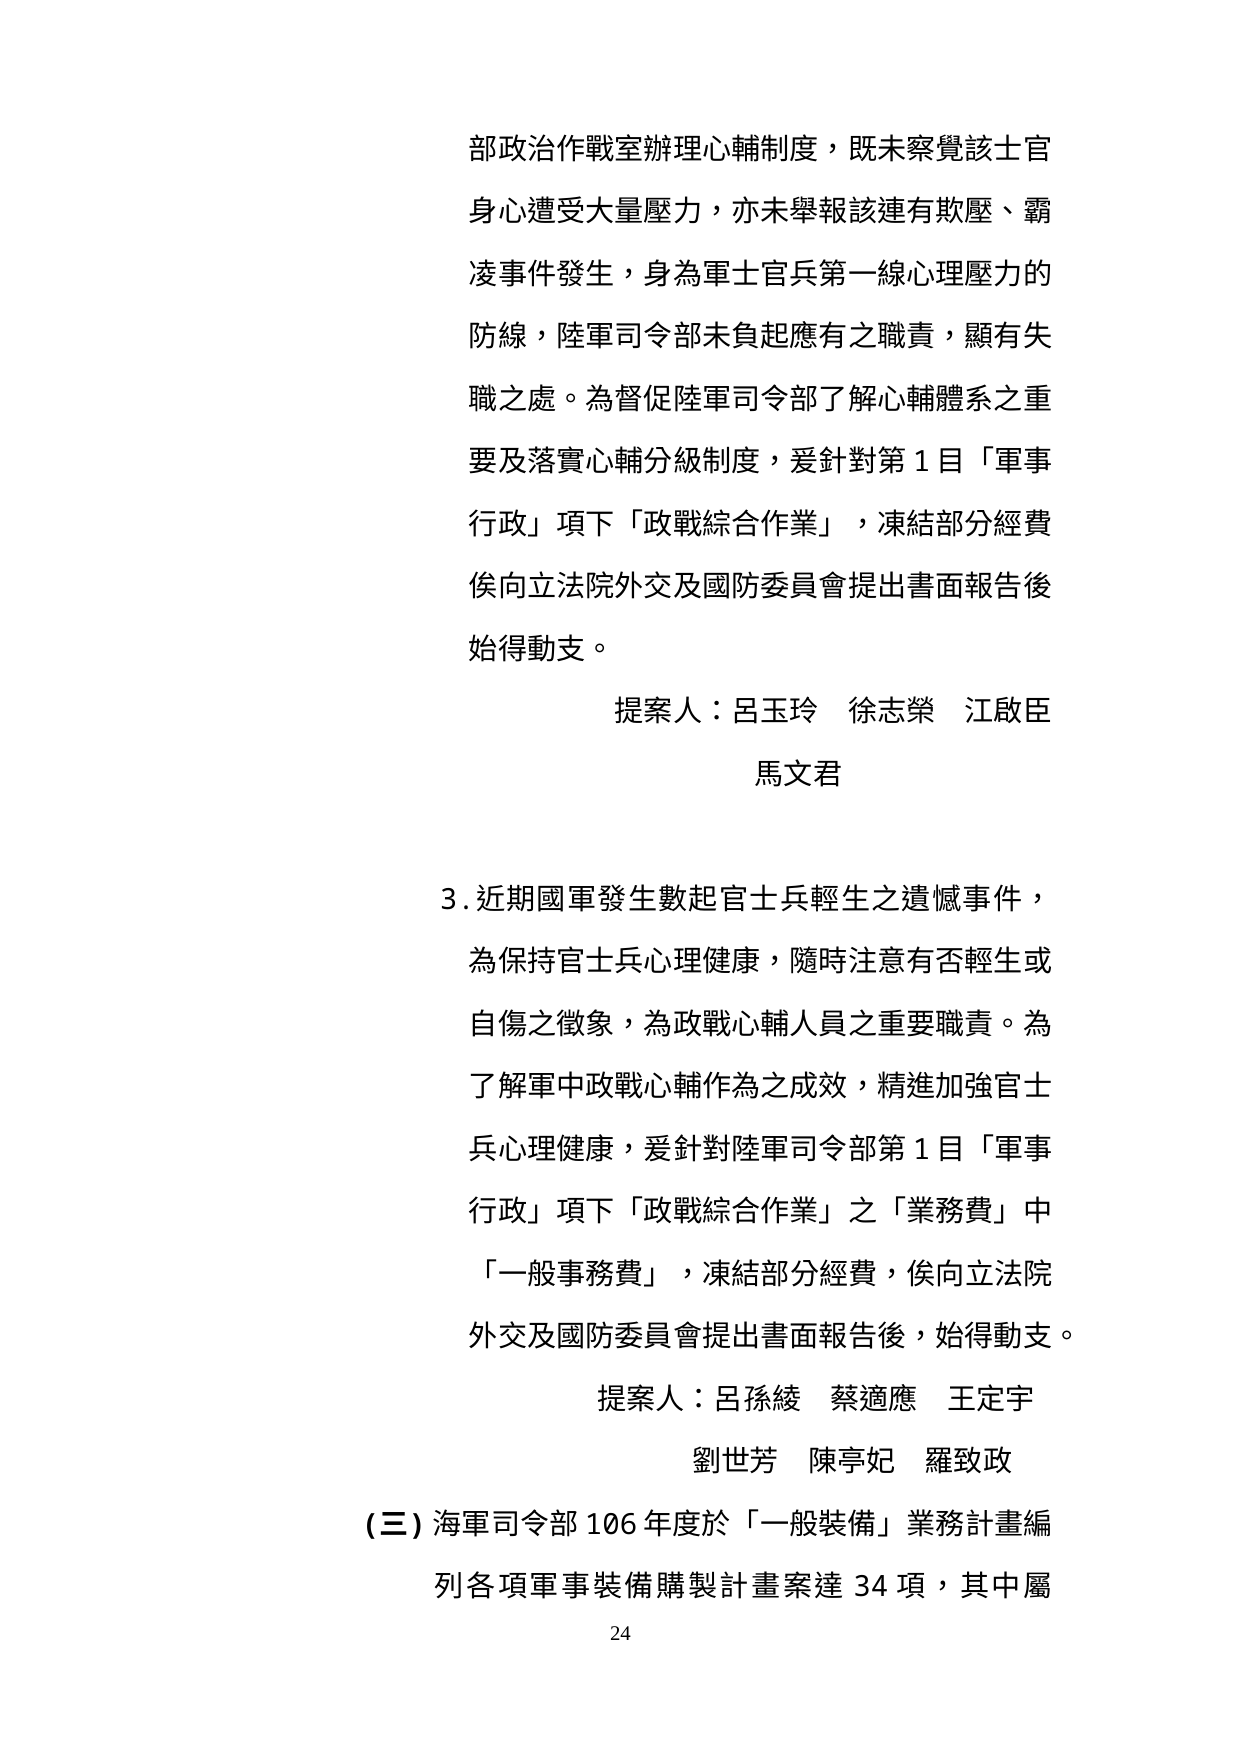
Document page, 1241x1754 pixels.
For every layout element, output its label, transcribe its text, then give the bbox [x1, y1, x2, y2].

text (三) 海軍司令部106年度於「一般裝備」業務計畫編列各項軍事裝備購製計畫案達34項，其中屬106年度新增者計13項。該等新增案多屬分年性計畫，期程跨越多年且總經費龐鉅，既列為公開預算允應依規定列明全部計畫內容以利本院審議，惟該司令部就該等軍事裝備籌購案多數皆隱匿採購數量資訊，僅列計畫總經費及分年預算額度，致無從得悉計畫購製品項之單位購置成本以評估所編預算之合理性。經查海軍司令部106年度多項新增軍事裝備購製案卻未揭露應有之購製數量資訊，如預計於106-114年度辦理，總經費達144億3,444萬7千元之「高效能艦艇後續量產案(第一批)」、規劃於106-112年度執行，預計耗資136億8,350萬5千元之「機動飛彈車」、訂於106-114年度分年採購、總經費需101億5,936萬2千元之「BLOCK 1B方陣快砲」等，共計有10項計畫於預算書中僅列計畫總經費及分年預算額度，卻均未載明計畫購製品項之數量，無從知悉平均每單位購製成本。國防部海軍司令部主計處辦理預算編制、內部審核等業務，卻未善盡業務職掌責任，爰針對海軍司令部第1目「軍事行政」項下「主計作業」原列303萬1千元中，凍結四分之一，俟向立法院外交及國防委員會提出書面報告後，始得動支。 [361, 1480, 1053, 1605]
text 劉世芳 陳亭妃 羅致政 [689, 1417, 1053, 1480]
text 3.近期國軍發生數起官士兵輕生之遺憾事件，為保持官士兵心理健康，隨時注意有否輕生或自傷之徵象，為政戰心輔人員之重要職責。為了解軍中政戰心輔作為之成效，精進加強官士兵心理健康，爰針對陸軍司令部第1目「軍事行政」項下「政戰綜合作業」之「業務費」中「一般事務費」，凍結部分經費，俟向立法院外交及國防委員會提出書面報告後，始得動支。 [439, 855, 1053, 1355]
text 提案人：呂孫綾 蔡適應 王定宇 [439, 1355, 1053, 1417]
text 提案人：呂玉玲 徐志榮 江啟臣 [439, 667, 1053, 730]
text 2.有鑑於陸軍澎湖防衛指揮部發生中士官自殺事件，相關證據指稱該士官自殺前遭受多次上級欺壓，身心靈不堪負荷導致自殺。陸軍司令部政治作戰室辦理心輔制度，既未察覺該士官身心遭受大量壓力，亦未舉報該連有欺壓、霸凌事件發生，身為軍士官兵第一線心理壓力的防線，陸軍司令部未負起應有之職責，顯有失職之處。為督促陸軍司令部了解心輔體系之重要及落實心輔分級制度，爰針對第1目「軍事行政」項下「政戰綜合作業」，凍結部分經費，俟向立法院外交及國防委員會提出書面報告後，始得動支。 [439, 105, 1053, 667]
text 馬文君 [439, 730, 1053, 792]
